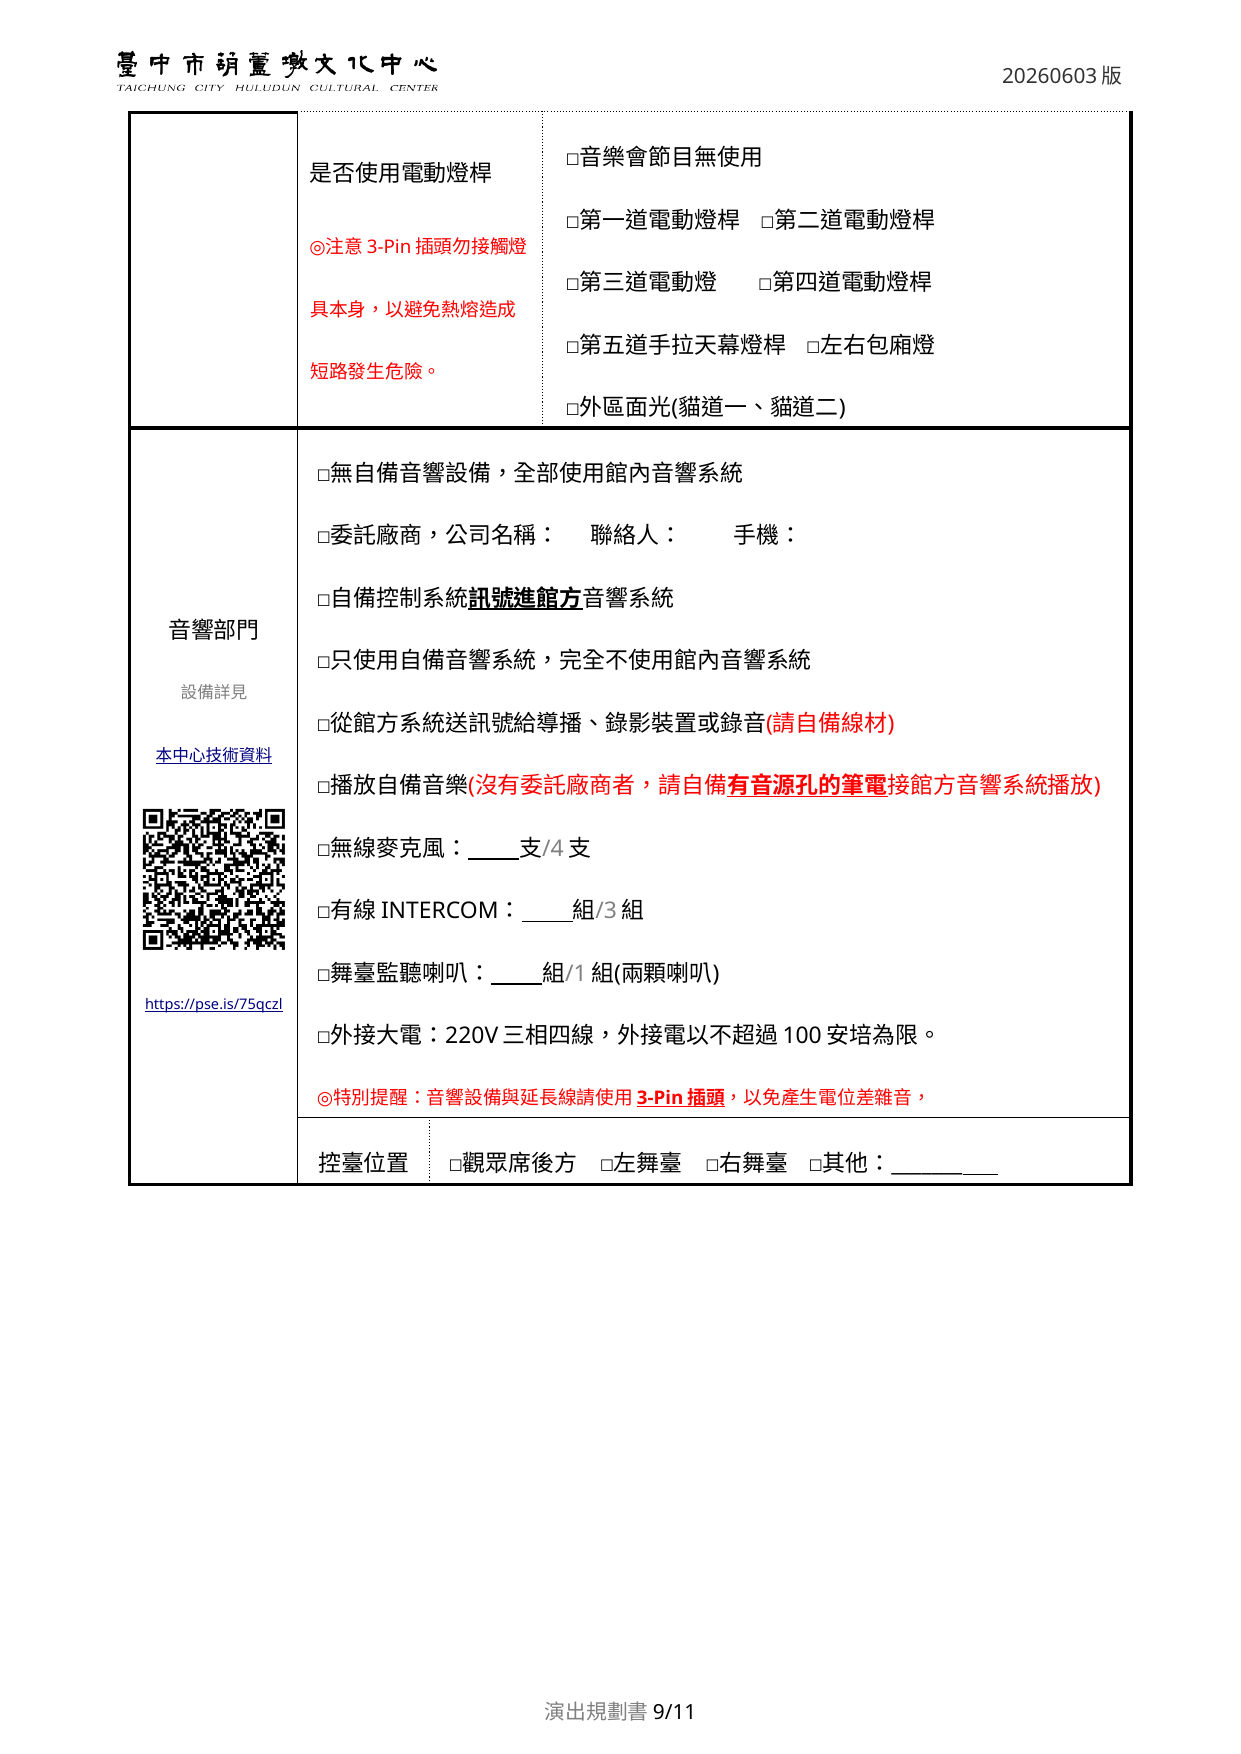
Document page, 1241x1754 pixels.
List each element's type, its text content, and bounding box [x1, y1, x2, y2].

table_cell ☐無自備音響設備，全部使用館內音響系統 ☐委託廠商，公司名稱： 聯絡人： 手機： ☐自備控制系統訊號進館方音響系統 ☐只使用自備音響系統，完全不使用館內音響系統 ☐從館方系統送訊號給導播、錄影裝置或錄音(請自備線材) ☐播放自備音樂(沒有委託廠商者，請自備有音源孔的筆電接館方音響系統播放) ☐無線麥克風： 支/4支 ☐有線INTERCOM： 組/3組 ☐舞臺監聽喇叭： 組/1組(兩顆喇叭) ☐外接大電：220V三相四線，外接電以不超過100安培為限。 ◎特別提醒：音響設備與延長線請使用3-Pin插頭，以免產生電位差雜音， [298, 430, 1129, 1117]
table_cell 是否使用電動燈桿 ◎注意3-Pin插頭勿接觸燈具本身，以避免熱熔造成短路發生危險。 [298, 111, 542, 426]
table_cell 音響部門 設備詳見 本中心技術資料 https://pse.is/75qczl [131, 430, 297, 1183]
table_header [131, 114, 297, 426]
table_cell 控臺位置 [298, 1118, 430, 1183]
table_cell ☐觀眾席後方 ☐左舞臺 ☐右舞臺 ☐其他：_______ [430, 1118, 1129, 1183]
table_cell ☐音樂會節目無使用 ☐第一道電動燈桿 ☐第二道電動燈桿 ☐第三道電動燈 ☐第四道電動燈桿 ☐第五道手拉天幕燈桿 ☐左右包廂燈 ☐外區面光(貓道一、貓道二) [543, 111, 1129, 426]
